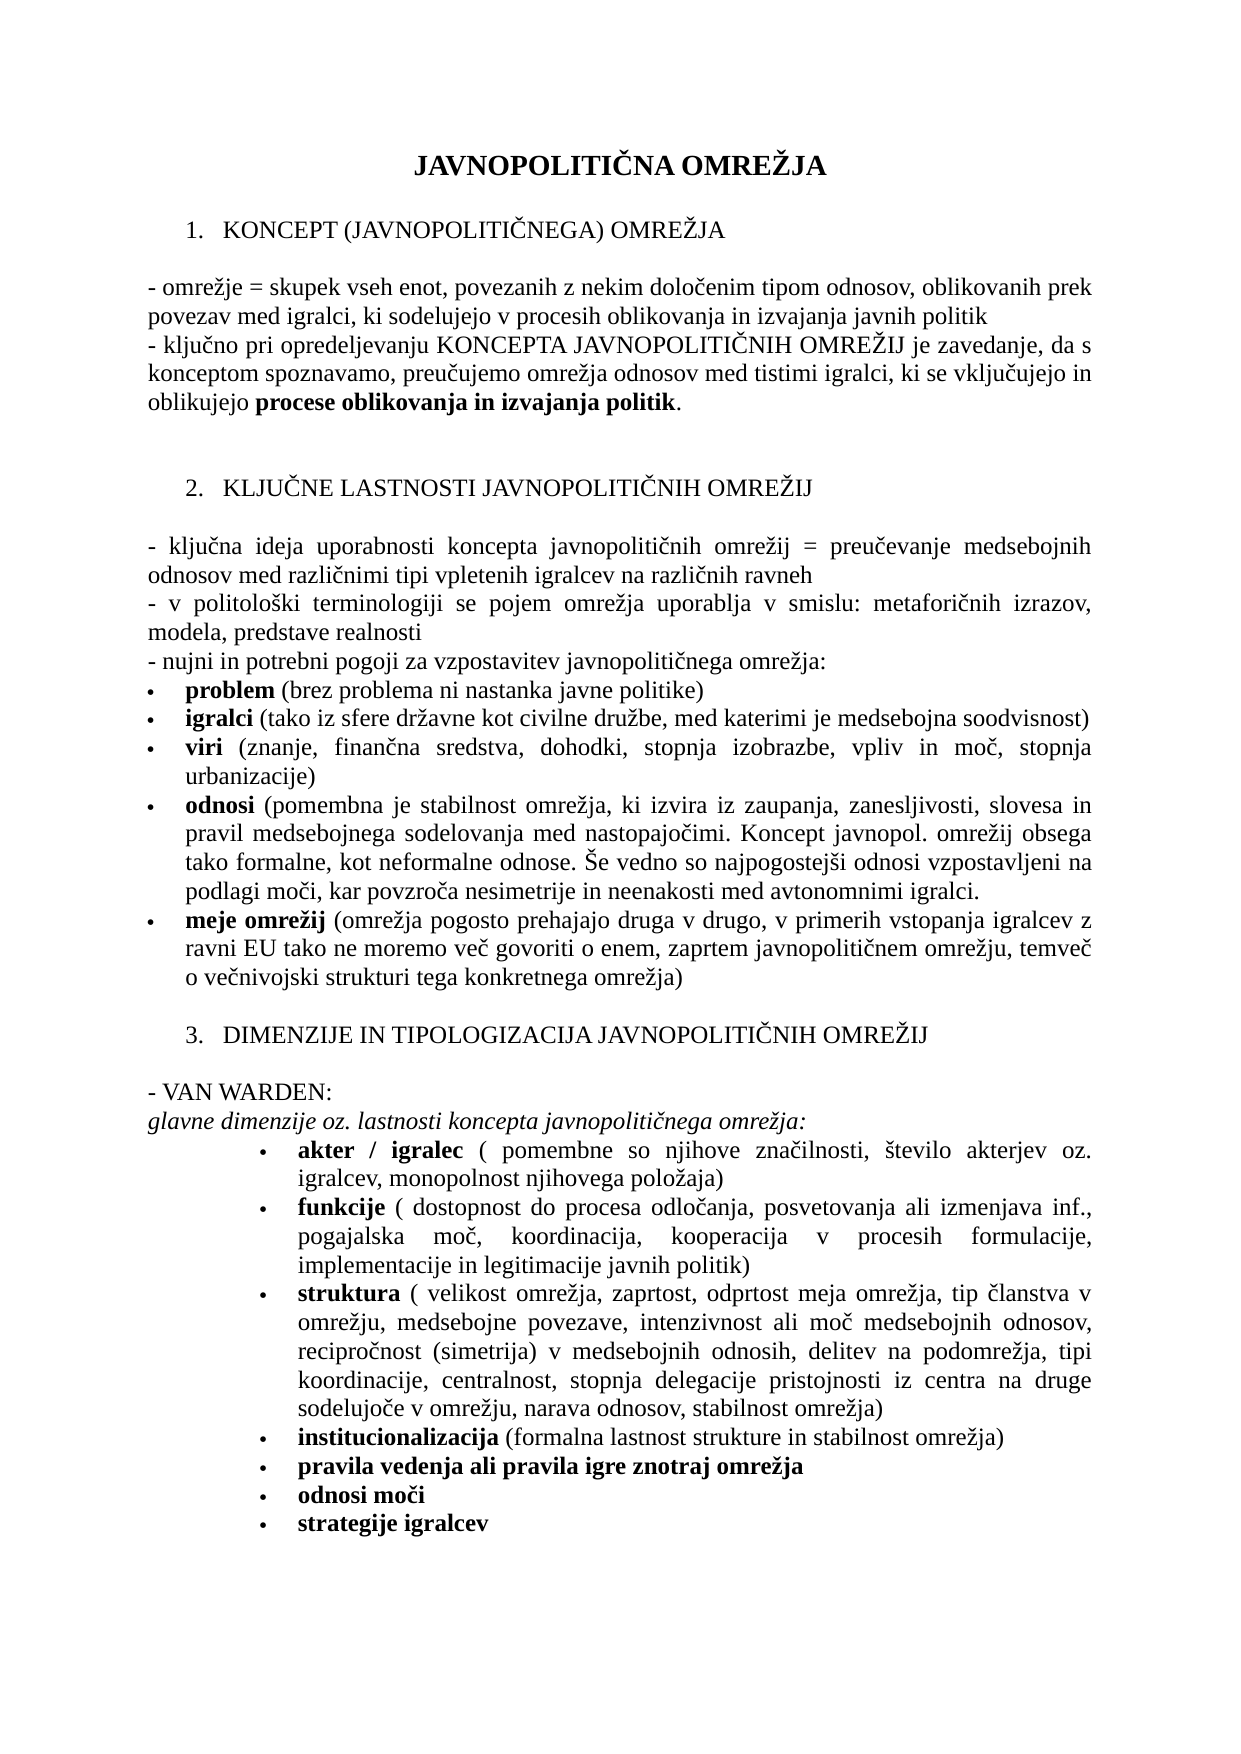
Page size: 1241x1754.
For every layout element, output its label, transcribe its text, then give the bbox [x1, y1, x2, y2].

list akter / igralec ( pomembne so njihove značilnosti, število akterjev oz. igralcev, monopolnost njihovega položaja) [260, 1135, 1093, 1192]
list strategije igralcev [260, 1508, 1093, 1537]
text - ključno pri opredeljevanju KONCEPTA JAVNOPOLITIČNIH OMREŽIJ je zavedanje, da s konceptom spoznavamo, preučujemo omrežja odnosov med tistimi igralci, ki se vključujejo in oblikujejo procese oblikovanja in izvajanja politik. [148, 330, 1093, 416]
list problem (brez problema ni nastanka javne politike) [148, 675, 1093, 703]
list meje omrežij (omrežja pogosto prehajajo druga v drugo, v primerih vstopanja igralcev z ravni EU tako ne moremo več govoriti o enem, zaprtem javnopolitičnem omrežju, temveč o večnivojski strukturi tega konkretnega omrežja) [148, 905, 1093, 991]
list funkcije ( dostopnost do procesa odločanja, posvetovanja ali izmenjava inf., pogajalska moč, koordinacija, kooperacija v procesih formulacije, implementacije in legitimacije javnih politik) [260, 1192, 1093, 1278]
list DIMENZIJE IN TIPOLOGIZACIJA JAVNOPOLITIČNIH OMREŽIJ [185, 1020, 1093, 1048]
list odnosi moči [260, 1480, 1093, 1508]
list struktura ( velikost omrežja, zaprtost, odprtost meja omrežja, tip članstva v omrežju, medsebojne povezave, intenzivnost ali moč medsebojnih odnosov, recipročnost (simetrija) v medsebojnih odnosih, delitev na podomrežja, tipi koordinacije, centralnost, stopnja delegacije pristojnosti iz centra na druge sodelujoče v omrežju, narava odnosov, stabilnost omrežja) [260, 1278, 1093, 1422]
text - v politološki terminologiji se pojem omrežja uporablja v smislu: metaforičnih izrazov, modela, predstave realnosti [148, 588, 1093, 646]
list pravila vedenja ali pravila igre znotraj omrežja [260, 1451, 1093, 1480]
list KLJUČNE LASTNOSTI JAVNOPOLITIČNIH OMREŽIJ [185, 473, 1093, 502]
text - nujni in potrebni pogoji za vzpostavitev javnopolitičnega omrežja: [148, 646, 1093, 675]
list odnosi (pomembna je stabilnost omrežja, ki izvira iz zaupanja, zanesljivosti, slovesa in pravil medsebojnega sodelovanja med nastopajočimi. Koncept javnopol. omrežij obsega tako formalne, kot neformalne odnose. Še vedno so najpogostejši odnosi vzpostavljeni na podlagi moči, kar povzroča nesimetrije in neenakosti med avtonomnimi igralci. [148, 790, 1093, 905]
list igralci (tako iz sfere državne kot civilne družbe, med katerimi je medsebojna soodvisnost) [148, 703, 1093, 732]
list viri (znanje, finančna sredstva, dohodki, stopnja izobrazbe, vpliv in moč, stopnja urbanizacije) [148, 732, 1093, 790]
title JAVNOPOLITIČNA OMREŽJA [148, 148, 1093, 181]
text - ključna ideja uporabnosti koncepta javnopolitičnih omrežij = preučevanje medsebojnih odnosov med različnimi tipi vpletenih igralcev na različnih ravneh [148, 531, 1093, 588]
list KONCEPT (JAVNOPOLITIČNEGA) OMREŽJA [185, 215, 1093, 243]
text - VAN WARDEN: [148, 1077, 1093, 1106]
text - omrežje = skupek vseh enot, povezanih z nekim določenim tipom odnosov, oblikovanih prek povezav med igralci, ki sodelujejo v procesih oblikovanja in izvajanja javnih politik [148, 272, 1093, 330]
text glavne dimenzije oz. lastnosti koncepta javnopolitičnega omrežja: [148, 1106, 1093, 1135]
list institucionalizacija (formalna lastnost strukture in stabilnost omrežja) [260, 1422, 1093, 1451]
